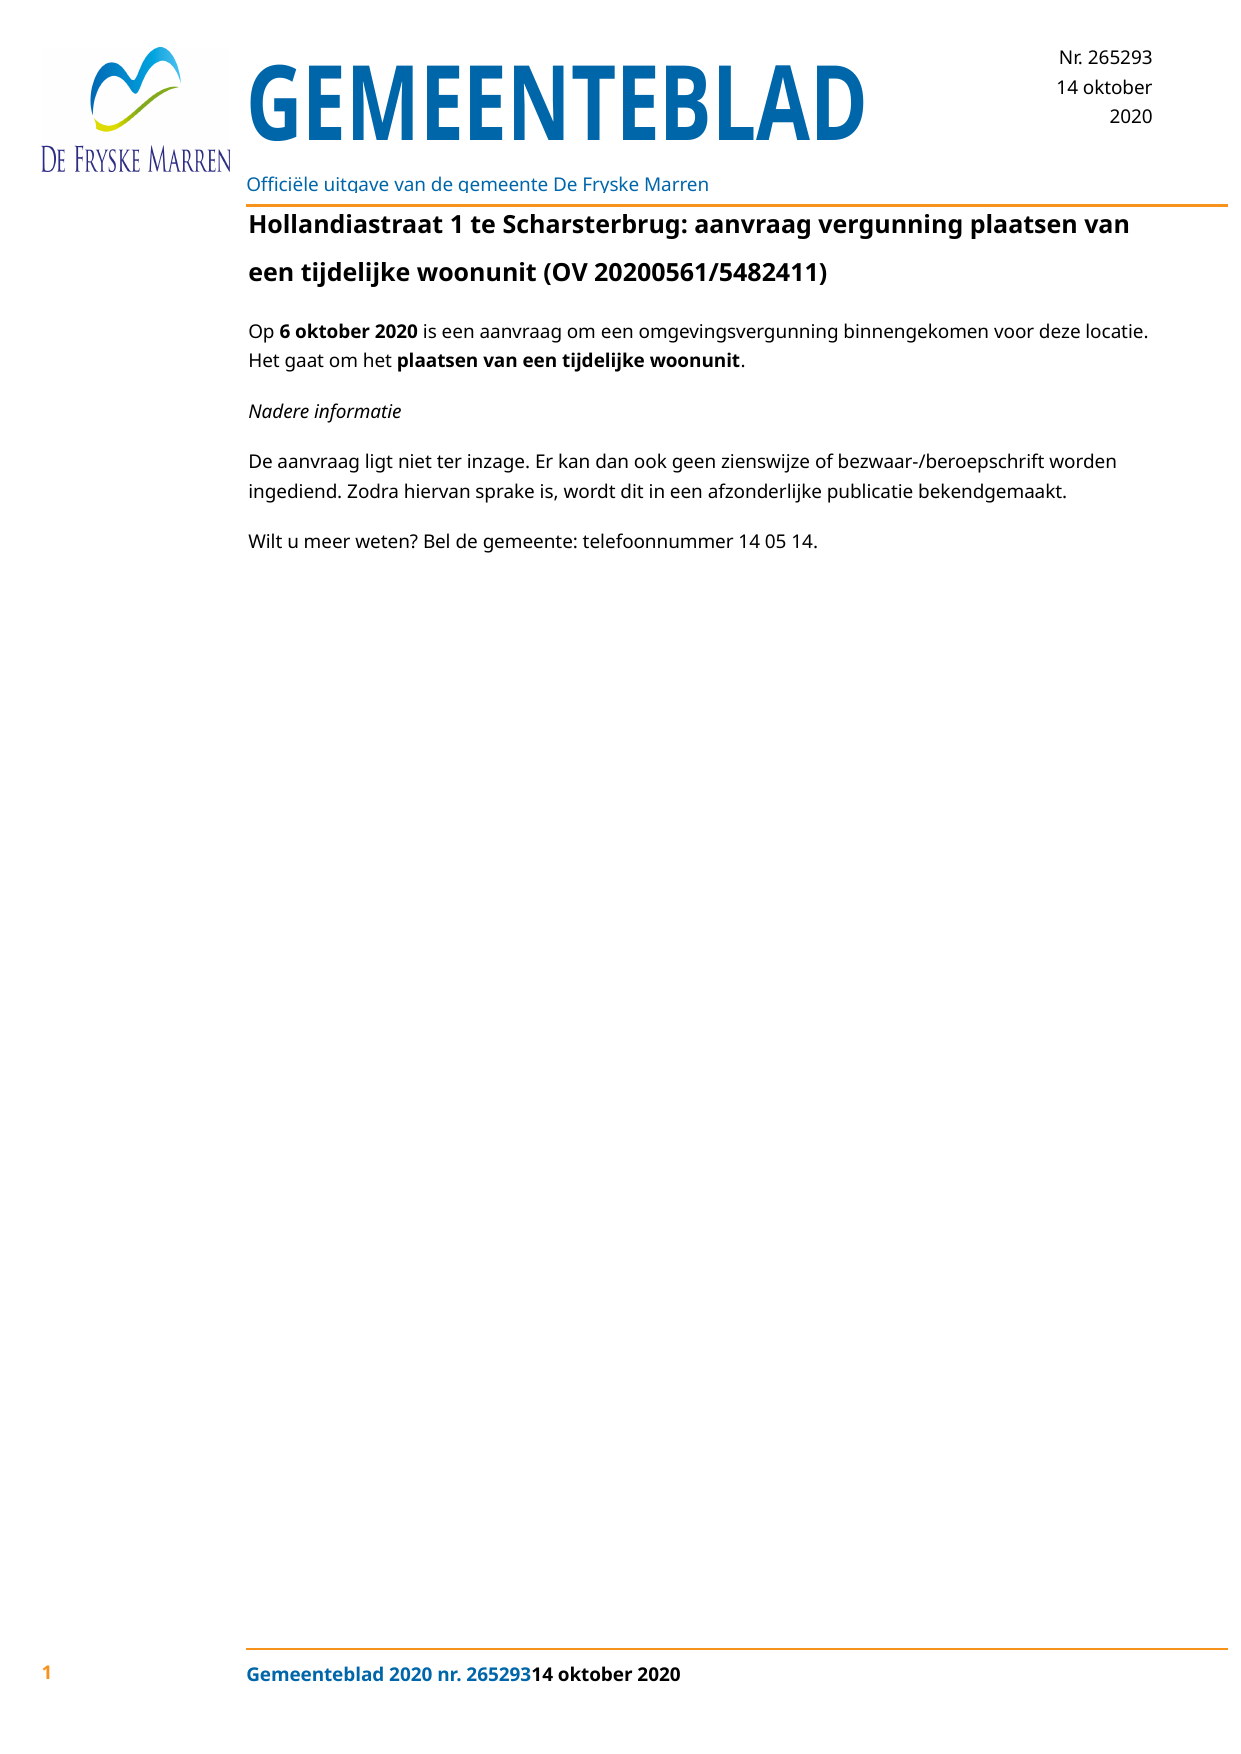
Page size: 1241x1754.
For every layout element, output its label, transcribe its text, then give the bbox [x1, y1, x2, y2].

text Nadere informatie [248, 398, 1152, 424]
text Op 6 oktober 2020 is een aanvraag om een omgevingsvergunning binnengekomen voor deze locatie. Het gaat om het plaatsen van een tijdelijke woonunit. [248, 318, 1152, 373]
picture [41, 47, 231, 172]
text De aanvraag ligt niet ter inzage. Er kan dan ook geen zienswijze of bezwaar-/beroepschrift worden ingediend. Zodra hiervan sprake is, wordt dit in een afzonderlijke publicatie bekendgemaakt. [248, 448, 1152, 504]
text Wilt u meer weten? Bel de gemeente: telefoonnummer 14 05 14. [248, 528, 1152, 554]
text Hollandiastraat 1 te Scharsterbrug: aanvraag vergunning plaatsen van een tijdelijke woonunit (OV 20200561/5482411) [248, 207, 1152, 288]
